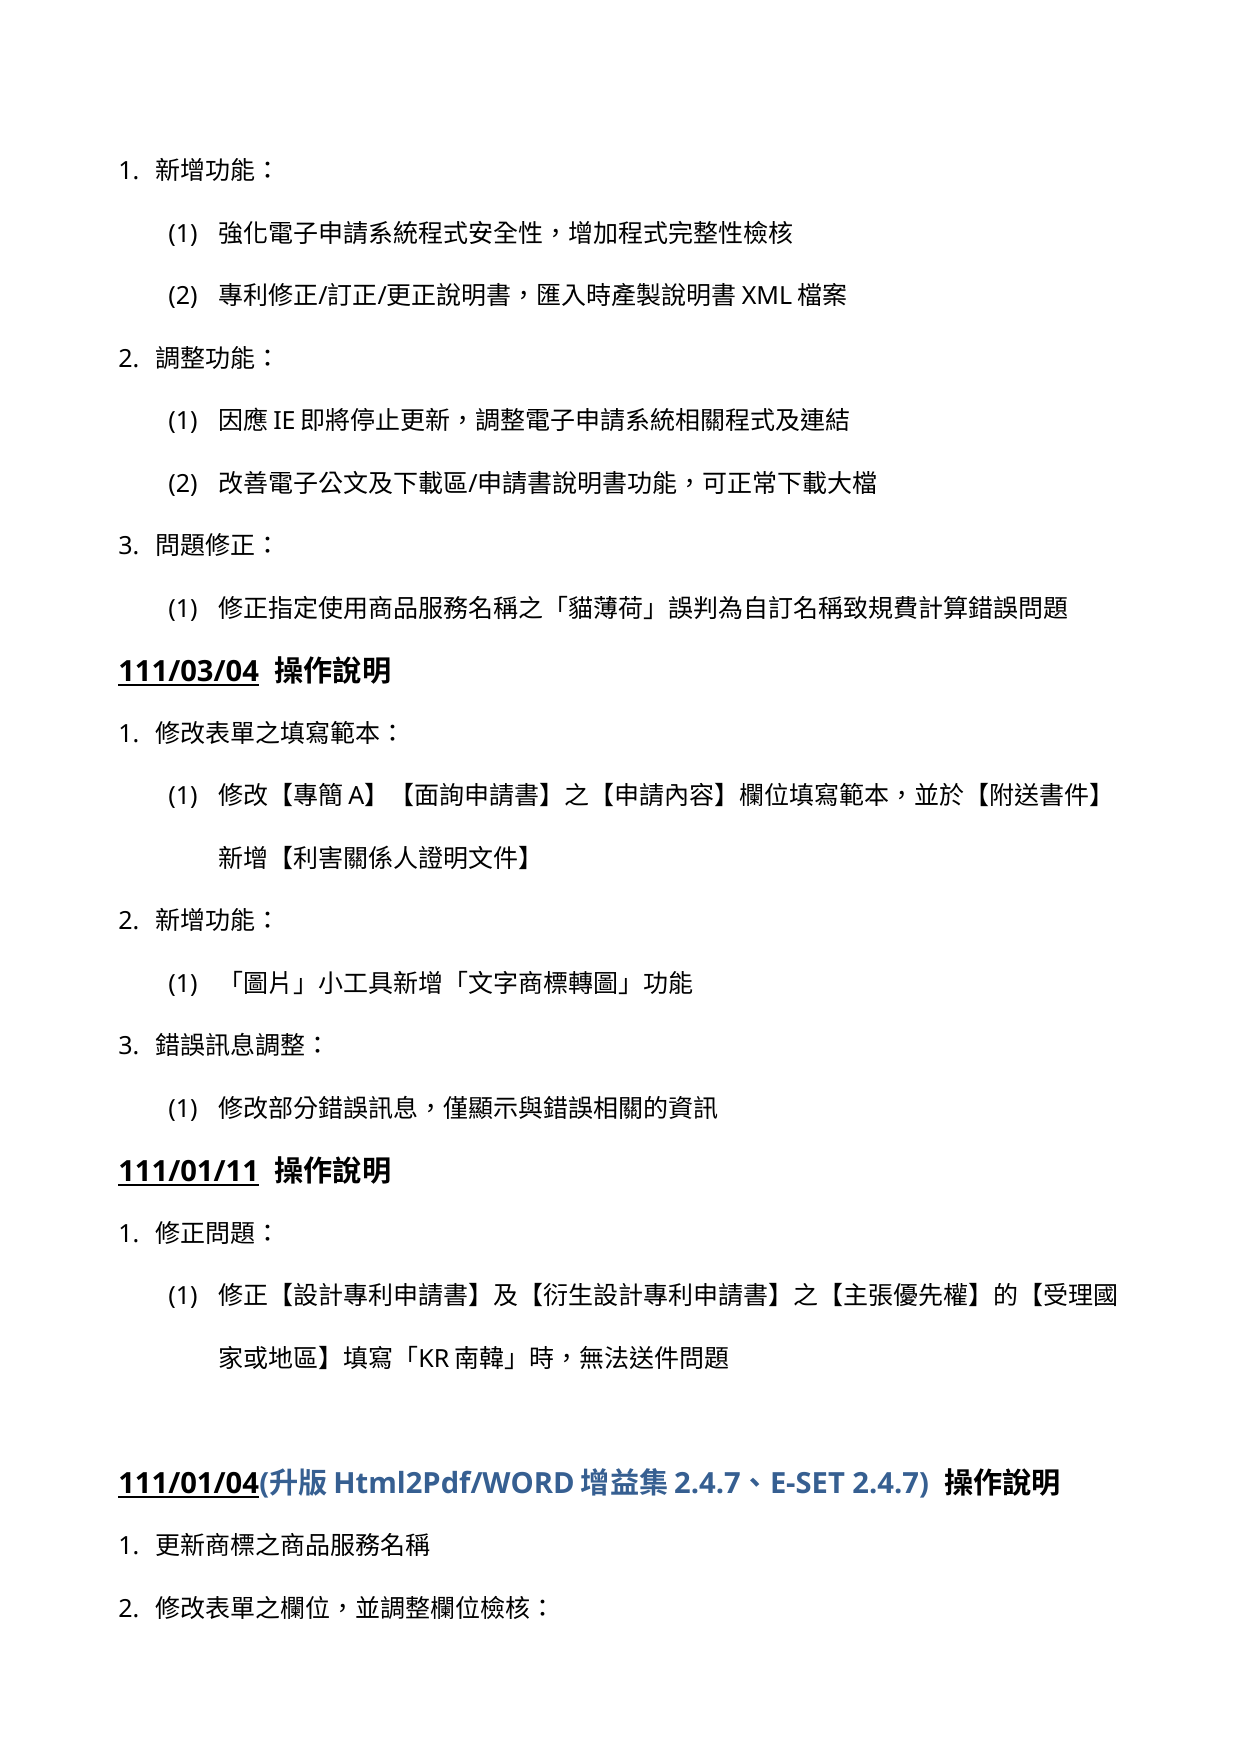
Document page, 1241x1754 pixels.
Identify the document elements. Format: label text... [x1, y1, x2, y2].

text 111/01/04(升版Html2Pdf/WORD增益集2.4.7、E-SET 2.4.7) 操作說明 [118, 1439, 1122, 1502]
list 修正問題： [118, 1189, 1122, 1252]
list 問題修正： [118, 502, 1122, 564]
list 調整功能： [118, 314, 1122, 377]
text 111/01/11 操作說明 [118, 1127, 1122, 1189]
list 修改【專簡A】【面詢申請書】之【申請內容】欄位填寫範本，並於【附送書件】新增【利害關係人證明文件】 [168, 752, 1122, 877]
list 修正【設計專利申請書】及【衍生設計專利申請書】之【主張優先權】的【受理國家或地區】填寫「KR南韓」時，無法送件問題 [168, 1252, 1122, 1377]
list 因應IE即將停止更新，調整電子申請系統相關程式及連結 [168, 377, 1122, 439]
list 修改表單之欄位，並調整欄位檢核： [118, 1564, 1122, 1627]
list 專利修正/訂正/更正說明書，匯入時產製說明書XML檔案 [168, 252, 1122, 314]
list 新增功能： [118, 877, 1122, 939]
list 強化電子申請系統程式安全性，增加程式完整性檢核 [168, 189, 1122, 252]
list 新增功能： [118, 127, 1122, 189]
list 修正指定使用商品服務名稱之「貓薄荷」誤判為自訂名稱致規費計算錯誤問題 [168, 564, 1122, 627]
list 「圖片」小工具新增「文字商標轉圖」功能 [168, 939, 1122, 1002]
list 修改部分錯誤訊息，僅顯示與錯誤相關的資訊 [168, 1064, 1122, 1127]
list 改善電子公文及下載區/申請書說明書功能，可正常下載大檔 [168, 439, 1122, 502]
list 修改表單之填寫範本： [118, 689, 1122, 752]
text 111/03/04 操作說明 [118, 627, 1122, 689]
list 錯誤訊息調整： [118, 1002, 1122, 1064]
list 更新商標之商品服務名稱 [118, 1502, 1122, 1564]
